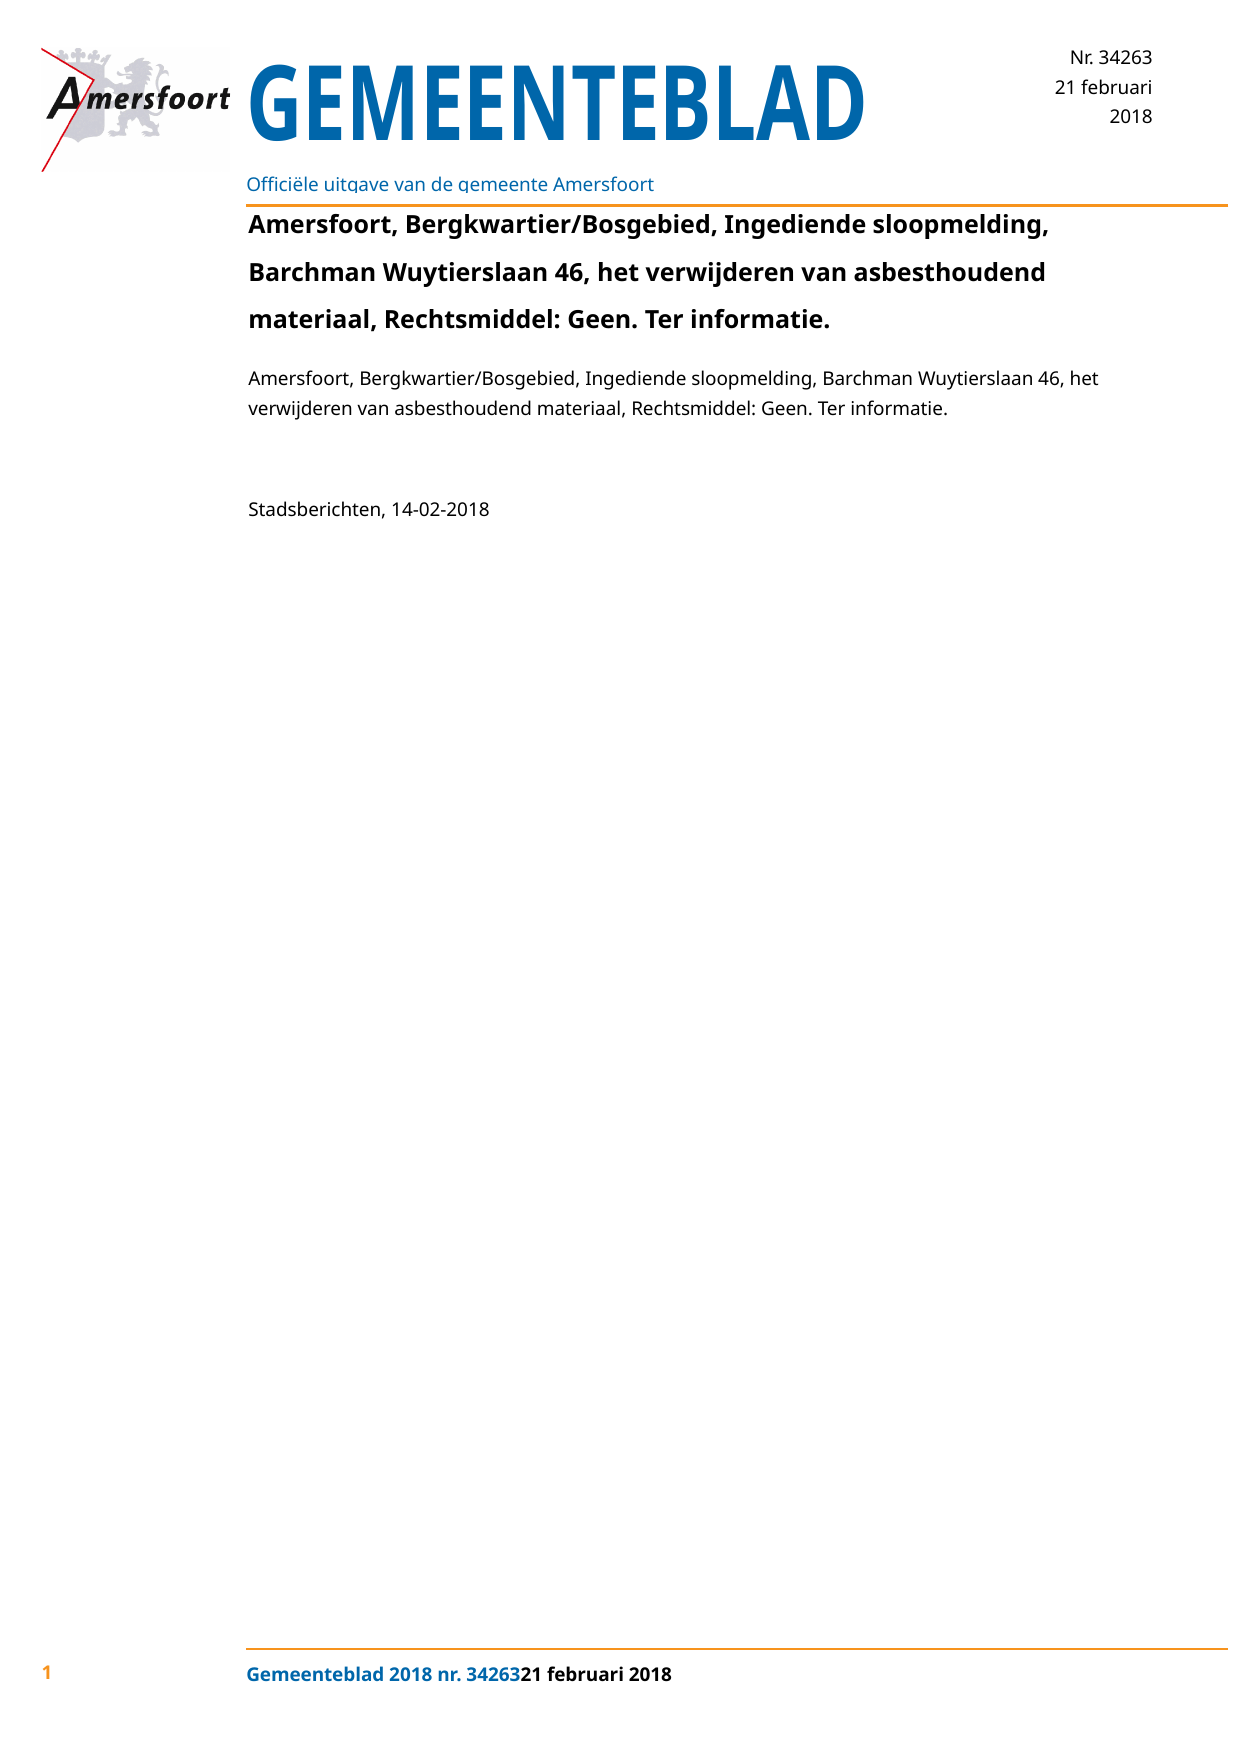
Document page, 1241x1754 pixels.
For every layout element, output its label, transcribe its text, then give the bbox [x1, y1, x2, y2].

text Stadsberichten, 14-02-2018 [248, 496, 1152, 522]
text Amersfoort, Bergkwartier/Bosgebied, Ingediende sloopmelding, Barchman Wuytierslaan 46, het verwijderen van asbesthoudend materiaal, Rechtsmiddel: Geen. Ter informatie. [248, 207, 1152, 336]
text Amersfoort, Bergkwartier/Bosgebied, Ingediende sloopmelding, Barchman Wuytierslaan 46, het verwijderen van asbesthoudend materiaal, Rechtsmiddel: Geen. Ter informatie. [248, 366, 1152, 421]
picture [41, 47, 231, 172]
